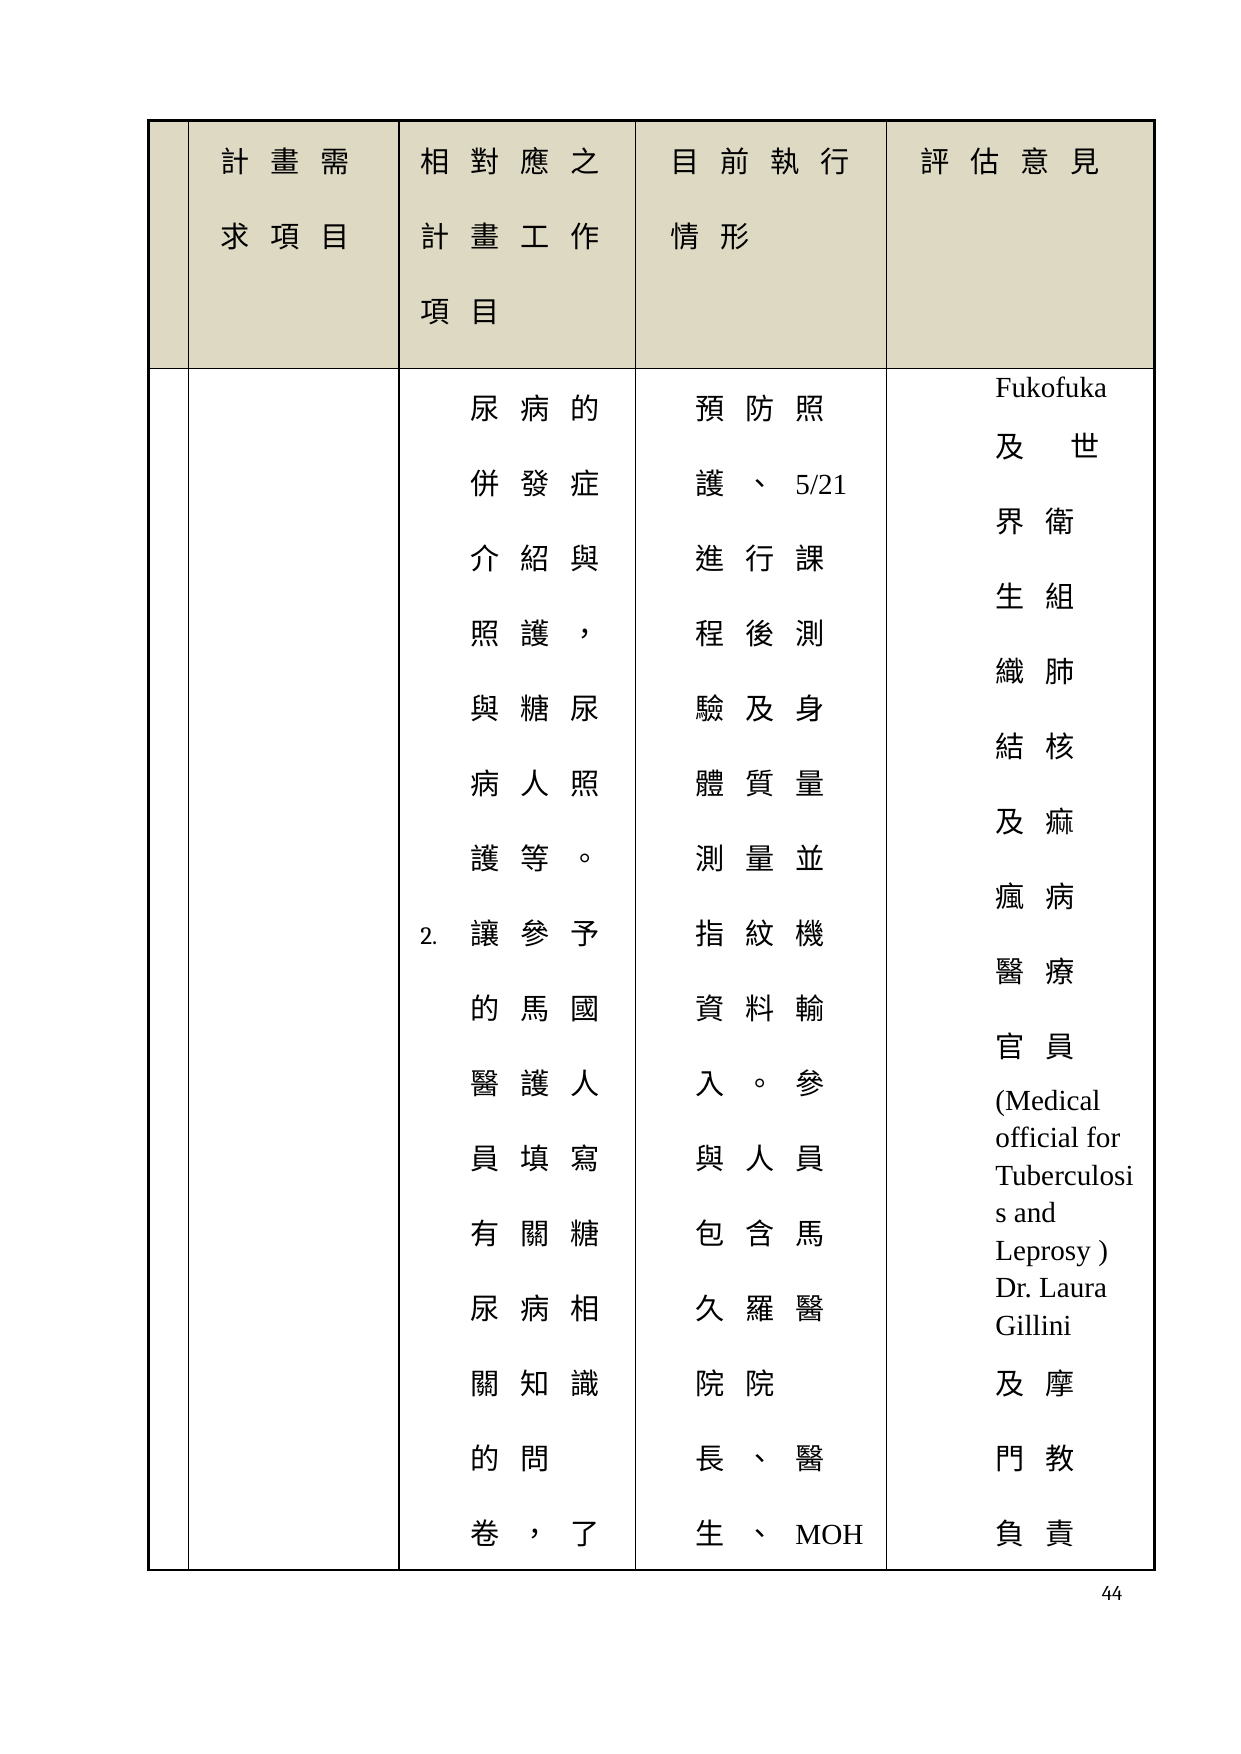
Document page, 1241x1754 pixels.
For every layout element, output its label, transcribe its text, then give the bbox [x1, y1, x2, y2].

table_cell [189, 369, 398, 1569]
table_cell 計畫執行是否符合預期： □是 □否 其他意見： 5/11-5/21於Wellness Center合作期間，有機會與大西洋共同體秘書處(Secretariat of the Pacific Community; SPC), 補助協調專員(Grant Coodinator), Semisi. H. Fukofuka 及 世界衛生組織肺結核及痲瘋病醫療官員(Medical official for Tuberculosis and Leprosy ) Dr. Laura Gillini及摩門教負責人 Tom及Rhonda Crook 認識，受邀參與 WHO workshop及防疫委員重要會議，取得資源分享 WHO Guideline及至摩門教辦公室分享臺灣衛生中心相關業務及未來可能合作糖尿病篩檢項目。 NCD 醫師Dr Zach參與6/9-6/10訓練課程後，表示讚賞並邀請臺灣衛生中心 蔣得明醫師於6/18增加一堂針對醫師的糖尿病治療講座。 [887, 369, 1153, 1569]
table_header 評估意見 [887, 122, 1153, 368]
table_cell [150, 369, 188, 1569]
table_cell 糖尿病醫護人員訓練 預定時程：104年5月至6月 預定參與人數：5人 實施內容： 由雙和醫院設計約10小時之在職訓練課程，課程內容包含糖尿病介紹、糖尿病的併發症介紹與照護，與糖尿病人照護等。 讓參予的馬國醫護人員填寫有關糖尿病相關知識的問卷，了解醫護人員對糖尿病知識的程度。 [400, 369, 635, 1569]
table_header 相對應之計畫工作項目 [400, 122, 635, 368]
table_header [150, 122, 188, 368]
table_cell 預防照護、5/21進行課程後測驗及身體質量測量並指紋機資料輸入。參與人員包含馬久羅醫院院長、醫生、MOH [636, 369, 886, 1569]
table_header 計畫需求項目 [189, 122, 398, 368]
table_header 目前執行情形 [636, 122, 886, 368]
